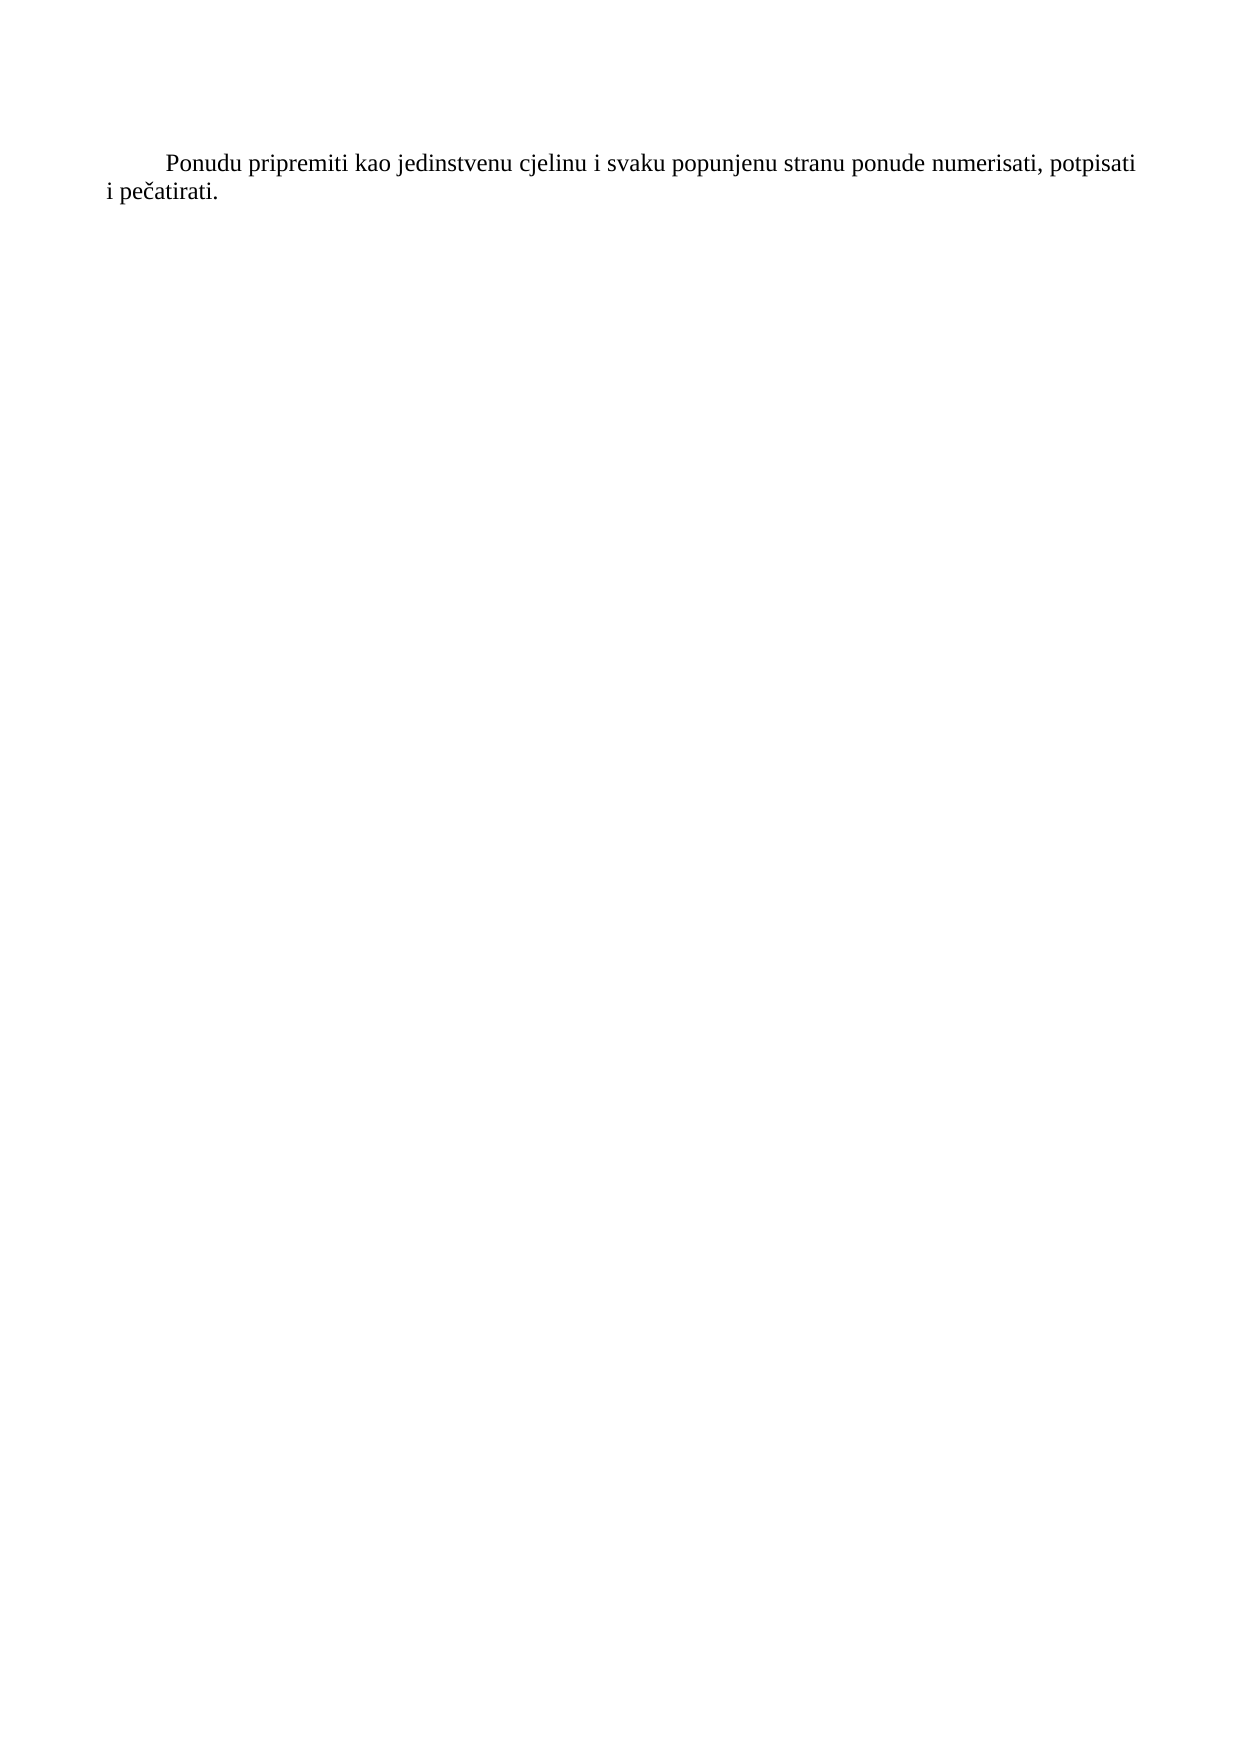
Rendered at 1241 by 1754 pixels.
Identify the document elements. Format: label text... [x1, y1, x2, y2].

text Ponudu pripremiti kao jedinstvenu cjelinu i svaku popunjenu stranu ponude numerisati, potpisati i pečatirati. [106, 148, 1137, 205]
